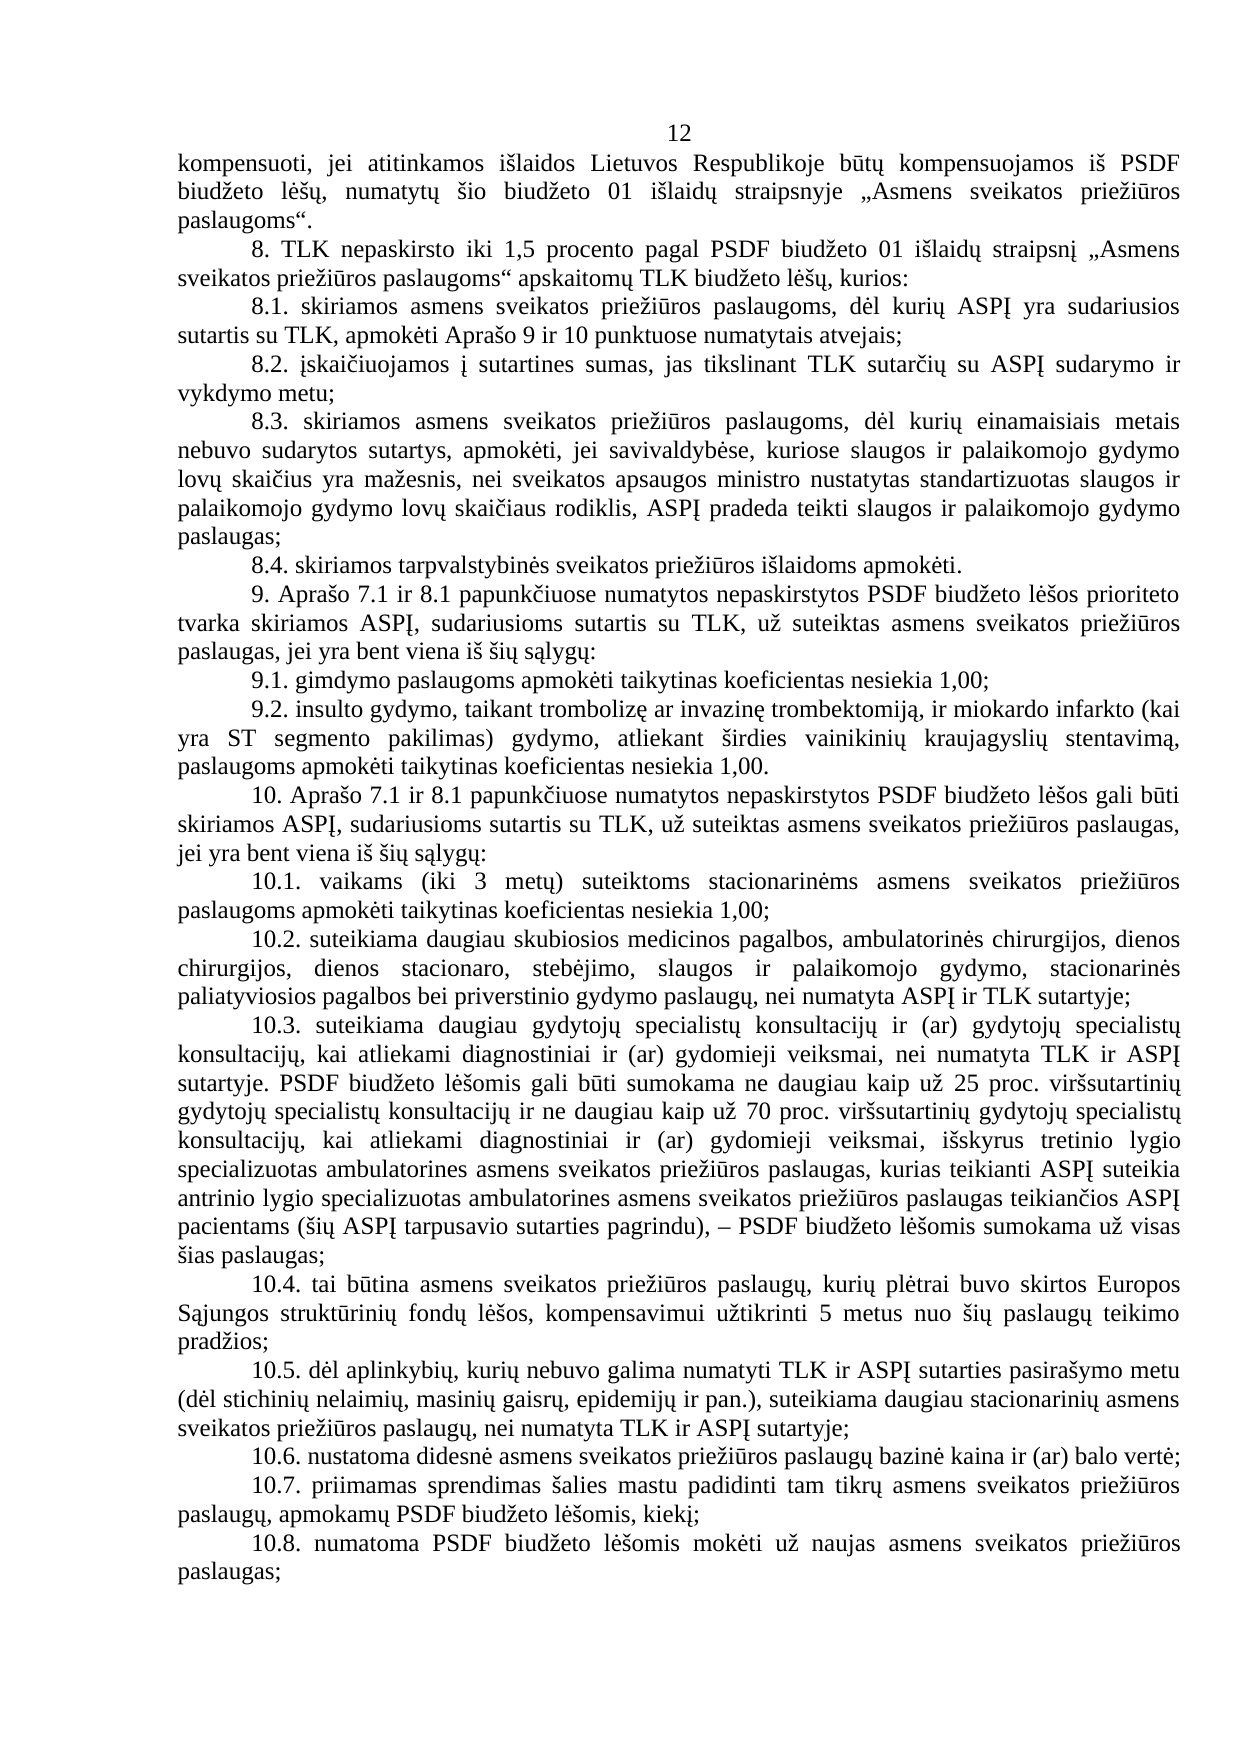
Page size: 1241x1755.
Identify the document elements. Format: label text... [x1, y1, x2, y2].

text 9.2. insulto gydymo, taikant trombolizę ar invazinę trombektomiją, ir miokardo infarkto (kai yra ST segmento pakilimas) gydymo, atliekant širdies vainikinių kraujagyslių stentavimą, paslaugoms apmokėti taikytinas koeficientas nesiekia 1,00. [177, 694, 1181, 780]
text 10.6. nustatoma didesnė asmens sveikatos priežiūros paslaugų bazinė kaina ir (ar) balo vertė; [177, 1441, 1181, 1470]
text 10.2. suteikiama daugiau skubiosios medicinos pagalbos, ambulatorinės chirurgijos, dienos chirurgijos, dienos stacionaro, stebėjimo, slaugos ir palaikomojo gydymo, stacionarinės paliatyviosios pagalbos bei priverstinio gydymo paslaugų, nei numatyta ASPĮ ir TLK sutartyje; [177, 924, 1181, 1010]
text kompensuoti, jei atitinkamos išlaidos Lietuvos Respublikoje būtų kompensuojamos iš PSDF biudžeto lėšų, numatytų šio biudžeto 01 išlaidų straipsnyje „Asmens sveikatos priežiūros paslaugoms“. [177, 148, 1181, 234]
text 8. TLK nepaskirsto iki 1,5 procento pagal PSDF biudžeto 01 išlaidų straipsnį „Asmens sveikatos priežiūros paslaugoms“ apskaitomų TLK biudžeto lėšų, kurios: [177, 234, 1181, 291]
text 8.3. skiriamos asmens sveikatos priežiūros paslaugoms, dėl kurių einamaisiais metais nebuvo sudarytos sutartys, apmokėti, jei savivaldybėse, kuriose slaugos ir palaikomojo gydymo lovų skaičius yra mažesnis, nei sveikatos apsaugos ministro nustatytas standartizuotas slaugos ir palaikomojo gydymo lovų skaičiaus rodiklis, ASPĮ pradeda teikti slaugos ir palaikomojo gydymo paslaugas; [177, 406, 1181, 550]
text 8.1. skiriamos asmens sveikatos priežiūros paslaugoms, dėl kurių ASPĮ yra sudariusios sutartis su TLK, apmokėti Aprašo 9 ir 10 punktuose numatytais atvejais; [177, 291, 1181, 349]
text 10.8. numatoma PSDF biudžeto lėšomis mokėti už naujas asmens sveikatos priežiūros paslaugas; [177, 1528, 1181, 1585]
text 8.2. įskaičiuojamos į sutartines sumas, jas tikslinant TLK sutarčių su ASPĮ sudarymo ir vykdymo metu; [177, 349, 1181, 406]
text 10.7. priimamas sprendimas šalies mastu padidinti tam tikrų asmens sveikatos priežiūros paslaugų, apmokamų PSDF biudžeto lėšomis, kiekį; [177, 1470, 1181, 1528]
text 10. Aprašo 7.1 ir 8.1 papunkčiuose numatytos nepaskirstytos PSDF biudžeto lėšos gali būti skiriamos ASPĮ, sudariusioms sutartis su TLK, už suteiktas asmens sveikatos priežiūros paslaugas, jei yra bent viena iš šių sąlygų: [177, 780, 1181, 866]
text 9. Aprašo 7.1 ir 8.1 papunkčiuose numatytos nepaskirstytos PSDF biudžeto lėšos prioriteto tvarka skiriamos ASPĮ, sudariusioms sutartis su TLK, už suteiktas asmens sveikatos priežiūros paslaugas, jei yra bent viena iš šių sąlygų: [177, 579, 1181, 665]
text 9.1. gimdymo paslaugoms apmokėti taikytinas koeficientas nesiekia 1,00; [177, 665, 1181, 694]
text 10.3. suteikiama daugiau gydytojų specialistų konsultacijų ir (ar) gydytojų specialistų konsultacijų, kai atliekami diagnostiniai ir (ar) gydomieji veiksmai, nei numatyta TLK ir ASPĮ sutartyje. PSDF biudžeto lėšomis gali būti sumokama ne daugiau kaip už 25 proc. viršsutartinių gydytojų specialistų konsultacijų ir ne daugiau kaip už 70 proc. viršsutartinių gydytojų specialistų konsultacijų, kai atliekami diagnostiniai ir (ar) gydomieji veiksmai, išskyrus tretinio lygio specializuotas ambulatorines asmens sveikatos priežiūros paslaugas, kurias teikianti ASPĮ suteikia antrinio lygio specializuotas ambulatorines asmens sveikatos priežiūros paslaugas teikiančios ASPĮ pacientams (šių ASPĮ tarpusavio sutarties pagrindu), – PSDF biudžeto lėšomis sumokama už visas šias paslaugas; [177, 1010, 1181, 1269]
text 10.5. dėl aplinkybių, kurių nebuvo galima numatyti TLK ir ASPĮ sutarties pasirašymo metu (dėl stichinių nelaimių, masinių gaisrų, epidemijų ir pan.), suteikiama daugiau stacionarinių asmens sveikatos priežiūros paslaugų, nei numatyta TLK ir ASPĮ sutartyje; [177, 1355, 1181, 1441]
text 8.4. skiriamos tarpvalstybinės sveikatos priežiūros išlaidoms apmokėti. [177, 550, 1181, 579]
text 10.4. tai būtina asmens sveikatos priežiūros paslaugų, kurių plėtrai buvo skirtos Europos Sąjungos struktūrinių fondų lėšos, kompensavimui užtikrinti 5 metus nuo šių paslaugų teikimo pradžios; [177, 1269, 1181, 1355]
text 10.1. vaikams (iki 3 metų) suteiktoms stacionarinėms asmens sveikatos priežiūros paslaugoms apmokėti taikytinas koeficientas nesiekia 1,00; [177, 866, 1181, 924]
